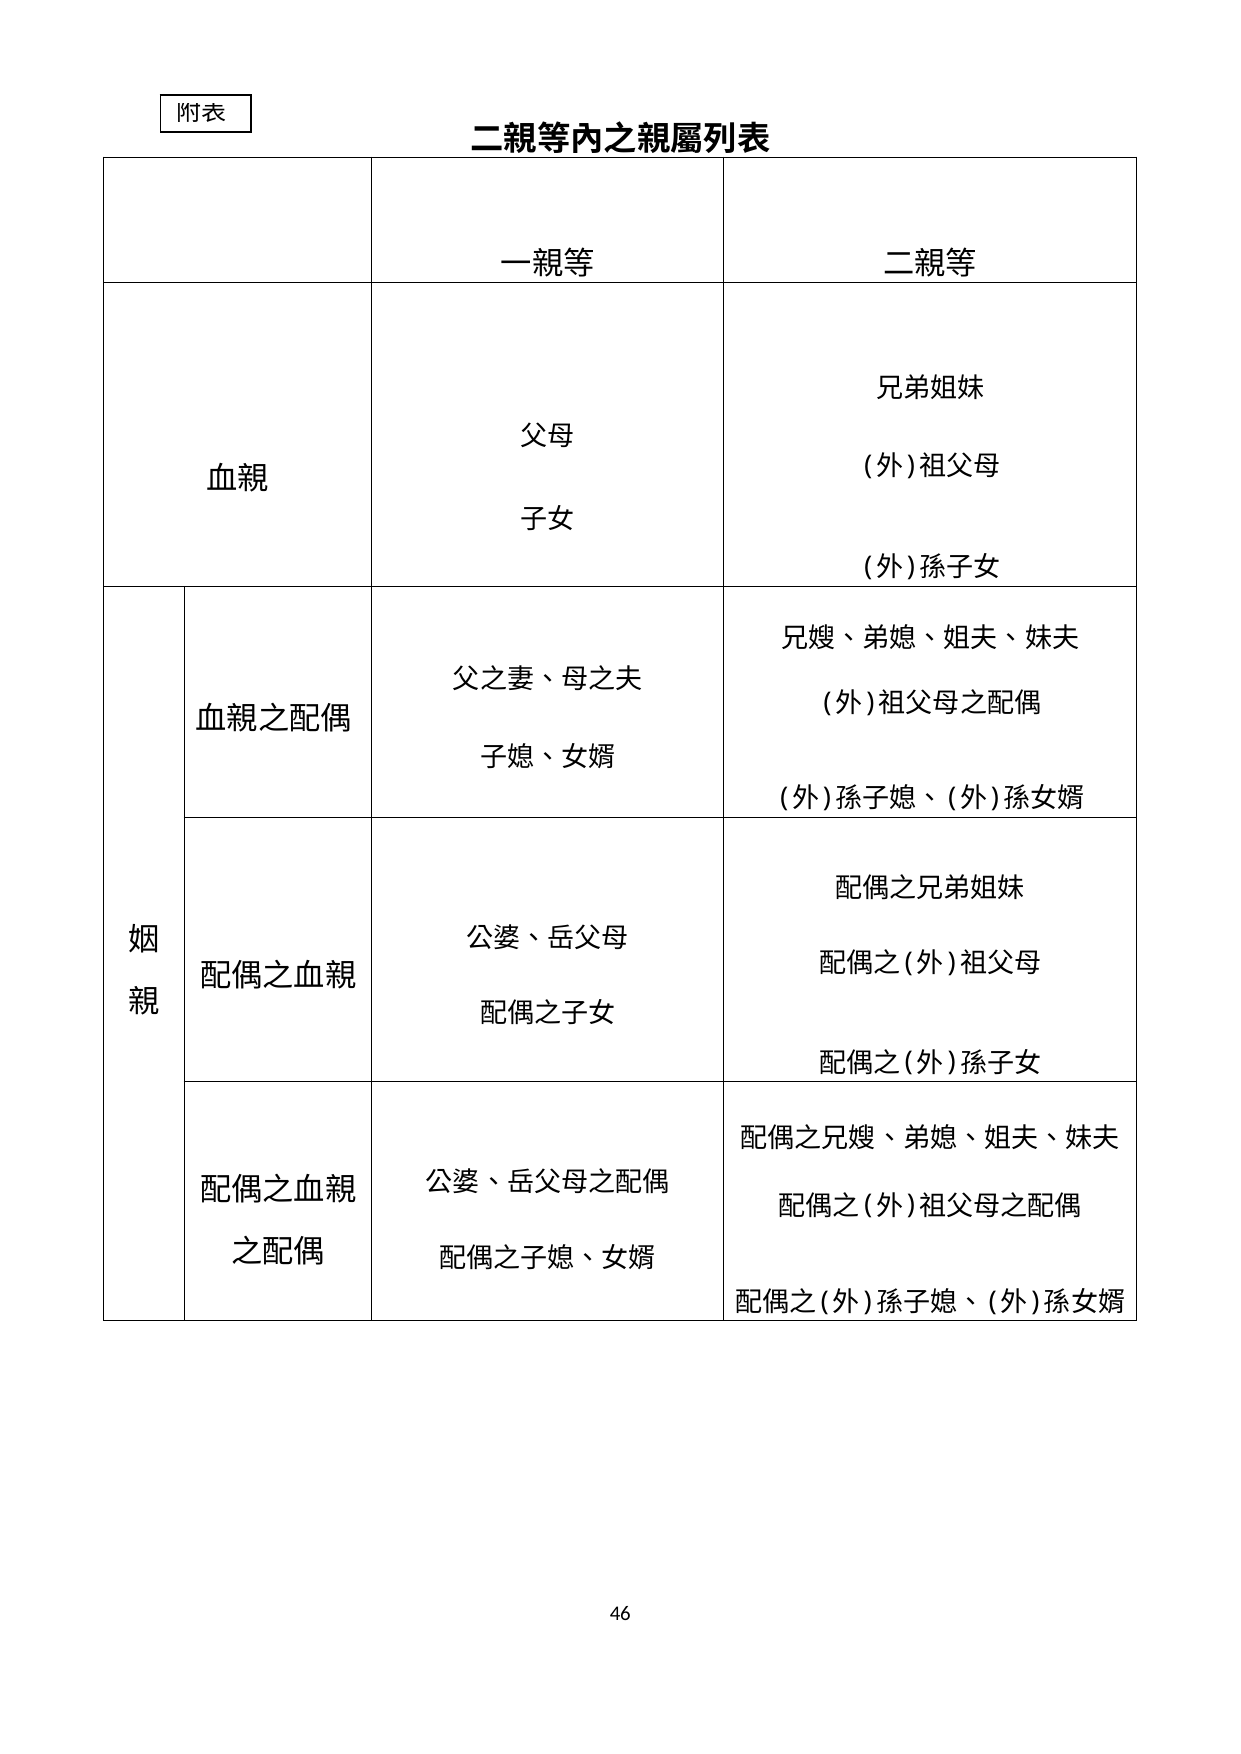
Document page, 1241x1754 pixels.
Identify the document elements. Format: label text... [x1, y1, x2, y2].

table_cell 公婆、岳父母之配偶 配偶之子媳、女婿 [372, 1082, 723, 1320]
table_cell 父母 子女 [372, 283, 723, 586]
table_cell 配偶之兄弟姐妹 配偶之(外)祖父母 配偶之(外)孫子女 [724, 818, 1136, 1081]
table_cell 兄嫂、弟媳、姐夫、妹夫 (外)祖父母之配偶 (外)孫子媳、(外)孫女婿 [724, 587, 1136, 817]
table_cell 配偶之兄嫂、弟媳、姐夫、妹夫 配偶之(外)祖父母之配偶 配偶之(外)孫子媳、(外)孫女婿 [724, 1082, 1136, 1320]
table_cell 血親之配偶 [185, 587, 371, 817]
table_cell 血親 [104, 283, 371, 586]
table_header 一親等 [372, 158, 723, 282]
text 附表 [176, 103, 235, 124]
table_cell 公婆、岳父母 配偶之子女 [372, 818, 723, 1081]
table_cell 姻親 [104, 587, 184, 1320]
table_header 二親等 [724, 158, 1136, 282]
table_cell 配偶之血親之配偶 [185, 1082, 371, 1320]
table_cell 兄弟姐妹 (外)祖父母 (外)孫子女 [724, 283, 1136, 586]
table_cell 父之妻、母之夫 子媳、女婿 [372, 587, 723, 817]
table_header [104, 158, 371, 282]
table_cell 配偶之血親 [185, 818, 371, 1081]
text 二親等內之親屬列表 [159, 94, 1081, 157]
